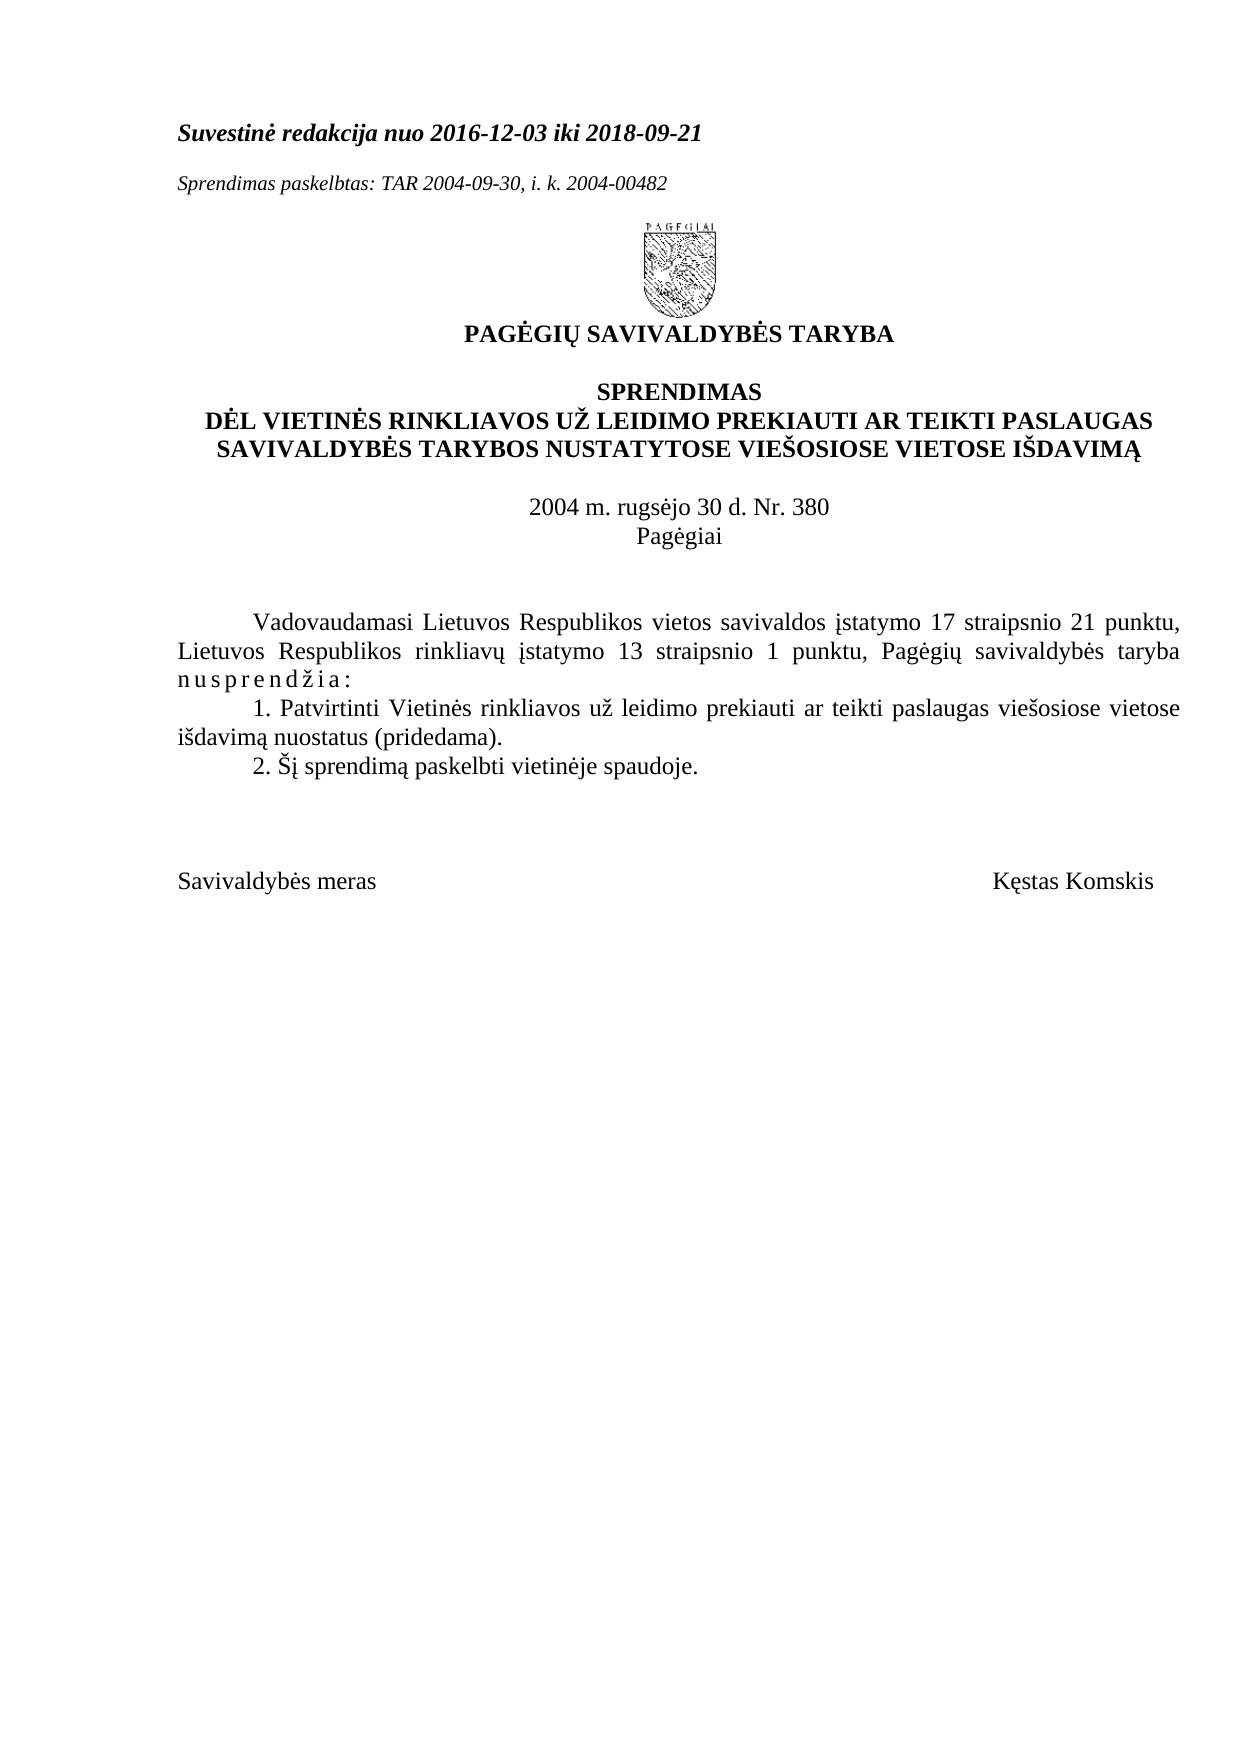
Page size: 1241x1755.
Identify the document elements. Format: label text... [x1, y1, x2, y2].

text 2004 m. rugsėjo 30 d. Nr. 380 [177, 492, 1181, 521]
text 1. Patvirtinti Vietinės rinkliavos už leidimo prekiauti ar teikti paslaugas viešosiose vietose išdavimą nuostatus (pridedama). [177, 693, 1181, 751]
text dėl vietinės rinkliavos už leidimo prekiauti ar teikti paslaugas savivaldybės tarybos nustatytose viešosiose vietose išdavimą [177, 406, 1181, 463]
text Pagėgiai [177, 521, 1181, 549]
text PAGĖGIŲ SAVIVALDYBĖS TARYBA [177, 319, 1181, 348]
text Vadovaudamasi Lietuvos Respublikos vietos savivaldos įstatymo 17 straipsnio 21 punktu, Lietuvos Respublikos rinkliavų įstatymo 13 straipsnio 1 punktu, Pagėgių savivaldybės taryba nusprendžia: [177, 607, 1181, 693]
text sprendimas [177, 377, 1181, 406]
text Savivaldybės meras Kęstas Komskis [177, 866, 1181, 894]
text Suvestinė redakcija nuo 2016-12-03 iki 2018-09-21 [177, 118, 1181, 147]
text 2. Šį sprendimą paskelbti vietinėje spaudoje. [177, 751, 1181, 779]
text Sprendimas paskelbtas: TAR 2004-09-30, i. k. 2004-00482 [177, 171, 1181, 195]
